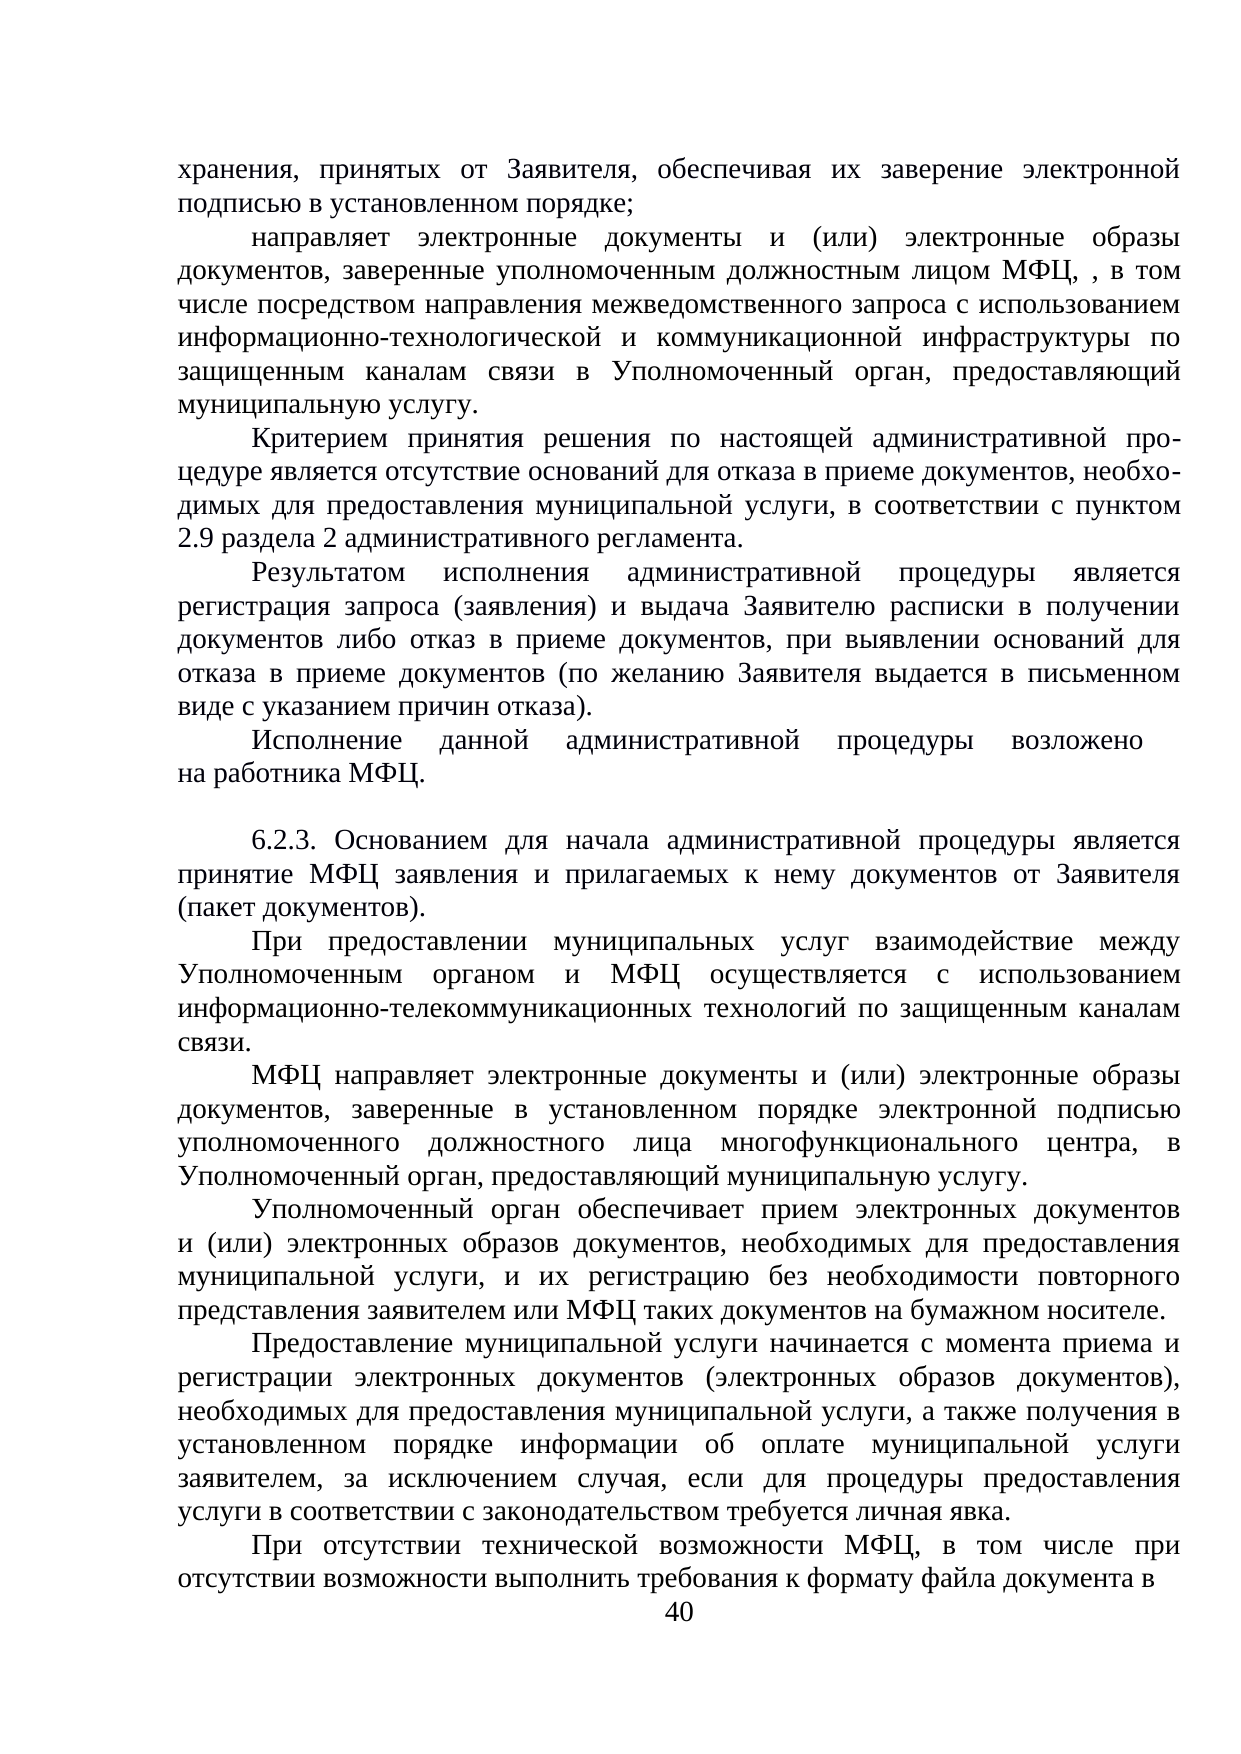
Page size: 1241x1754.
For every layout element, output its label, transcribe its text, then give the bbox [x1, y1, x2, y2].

text Исполнение данной административной процедуры возложено на работника МФЦ. [177, 722, 1181, 789]
text 40 [177, 1594, 1181, 1627]
text хранения, принятых от Заявителя, обеспечивая их заверение электронной подписью в установленном порядке; [177, 152, 1181, 219]
text При предоставлении муниципальных услуг взаимодействие между Уполномоченным органом и МФЦ осуществляется с использованием информационно-телекоммуникационных технологий по защищенным каналам связи. [177, 923, 1181, 1057]
text 6.2.3. Основанием для начала административной процедуры является принятие МФЦ заявления и прилагаемых к нему документов от Заявителя (пакет документов). [177, 822, 1181, 923]
text При отсутствии технической возможности МФЦ, в том числе при отсутствии возможности выполнить требования к формату файла документа в [177, 1527, 1181, 1594]
text МФЦ направляет электронные документы и (или) электронные образы документов, заверенные в установленном порядке элек­тронной подписью уполномоченного должностного лица многофункциональ­ного центра, в Уполномоченный орган, предоставляющий муниципальную услугу. [177, 1057, 1181, 1191]
text Уполномоченный орган обеспечивает прием электронных документов и (или) электронных образов документов, необходимых для предоставления муниципальной услуги, и их регистрацию без необходимости повторного представления заявителем или МФЦ таких документов на бумажном носителе. [177, 1191, 1181, 1326]
text Предоставление муниципальной услуги начинается с момента приема и регистрации электронных документов (электронных образов документов), необходимых для предоставления муниципальной услуги, а также получения в установленном порядке информации об оплате муниципальной услуги заявителем, за исключением случая, если для процедуры предоставления услуги в соответствии с законодательством требуется личная явка. [177, 1326, 1181, 1527]
text направляет электронные документы и (или) электронные образы документов, заверенные уполномоченным должностным лицом МФЦ, , в том числе посредством направления межведомственного запроса с использованием информационно-технологической и коммуникационной инфраструктуры по защищенным каналам связи в Уполномоченный орган, предоставляющий муниципальную услугу. [177, 219, 1181, 420]
text Критерием принятия решения по настоящей административной про­цедуре является отсутствие оснований для отказа в приеме документов, необхо­димых для предоставления муниципальной услуги, в соответствии с пунктом 2.9 раздела 2 административного регламента. [177, 420, 1181, 554]
text Результатом исполнения административной процедуры является регистрация запроса (заявления) и выдача Заявителю расписки в получении документов либо отказ в приеме документов, при выявлении оснований для отказа в приеме документов (по желанию Заявителя выдается в письменном виде с указанием причин отказа). [177, 554, 1181, 722]
